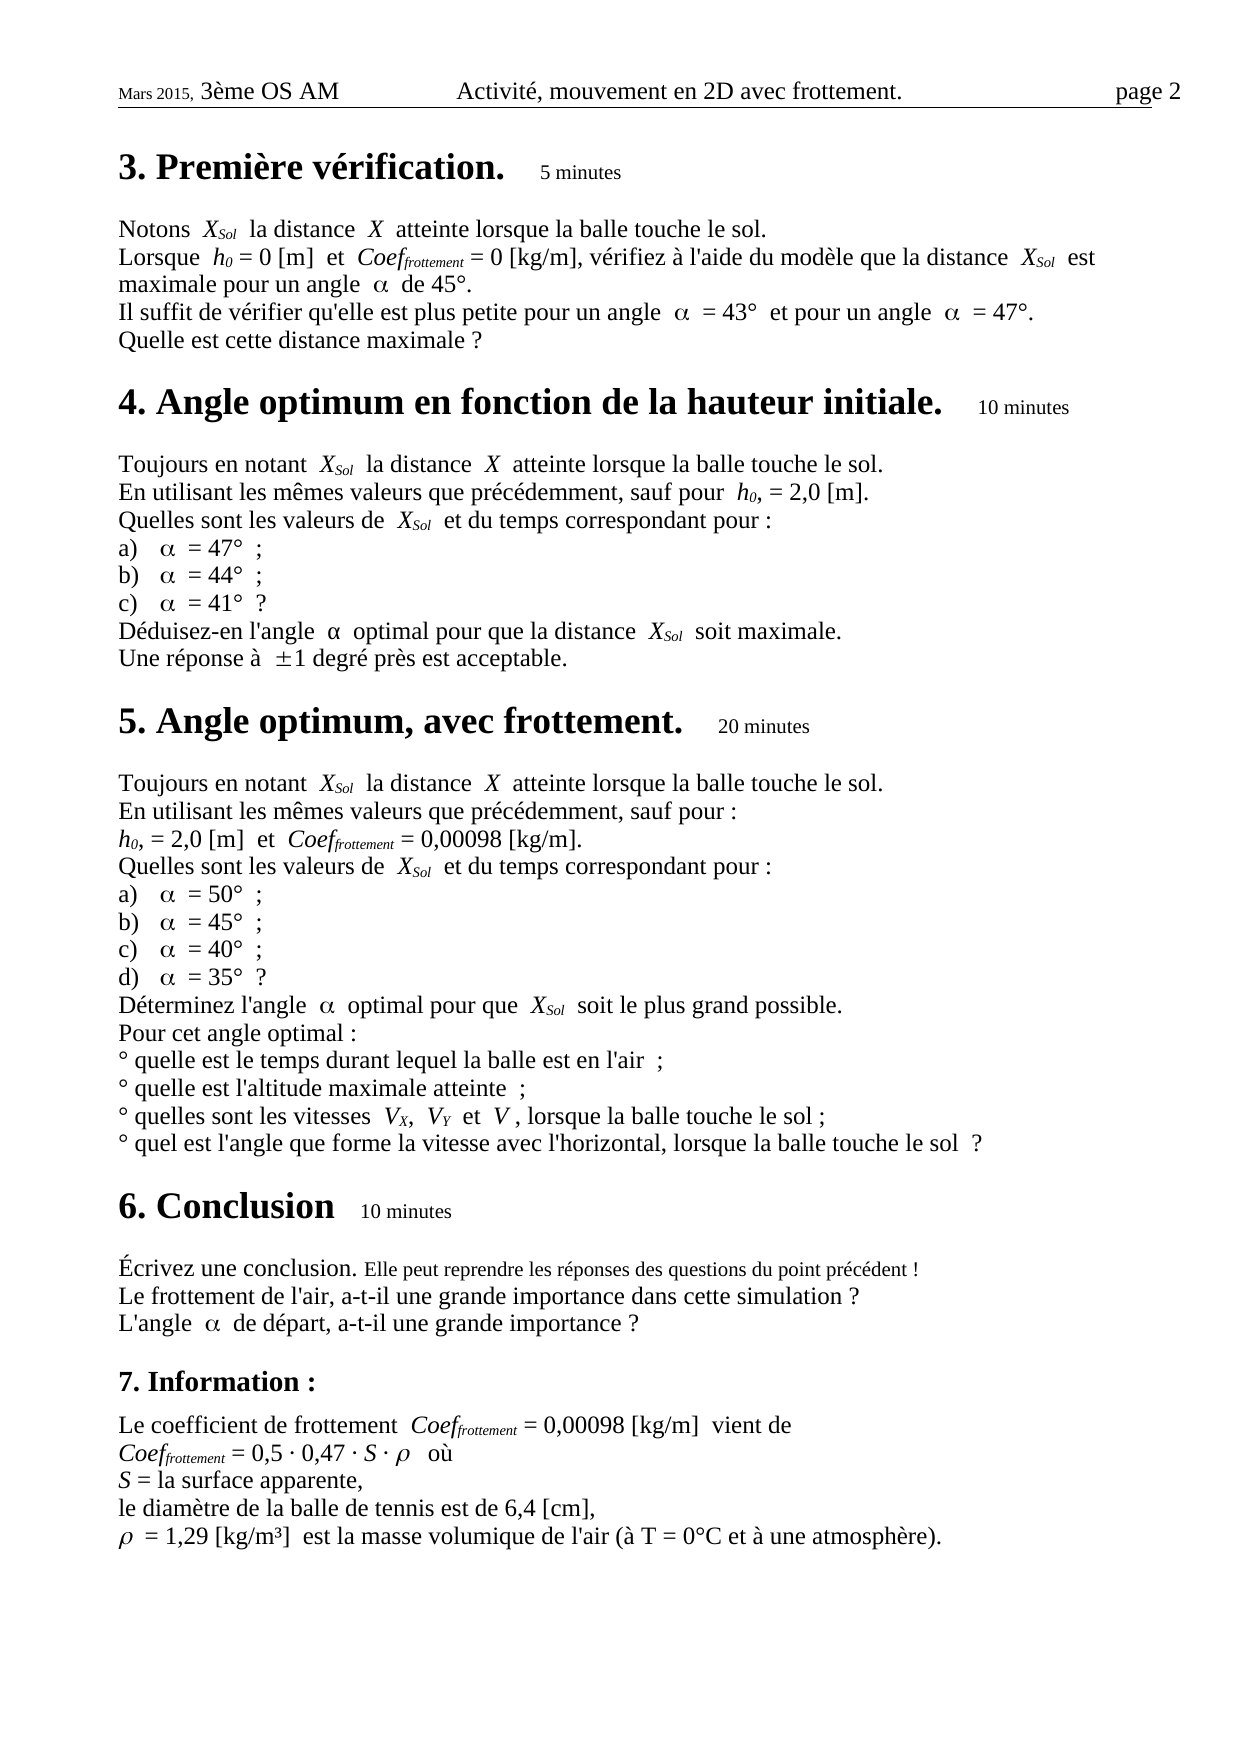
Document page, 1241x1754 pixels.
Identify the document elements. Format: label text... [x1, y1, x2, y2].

text Quelles sont les valeurs de XSol et du temps correspondant pour : [118, 506, 1152, 534]
text b)  = 44° ; [118, 561, 1152, 589]
text Il suffit de vérifier qu'elle est plus petite pour un angle  = 43° et pour un angle  = 47°. [118, 298, 1152, 326]
text c)  = 40° ; [118, 936, 1152, 963]
text 4. Angle optimum en fonction de la hauteur initiale. 10 minutes [118, 381, 1152, 423]
text Coeffrottement = 0,5 ∙ 0,47 ∙ S ∙  où [118, 1439, 1152, 1467]
text Le coefficient de frottement Coeffrottement = 0,00098 [kg/m] vient de [118, 1411, 1152, 1439]
text Déduisez-en l'angle α optimal pour que la distance XSol soit maximale. [118, 617, 1152, 644]
text 5. Angle optimum, avec frottement. 20 minutes [118, 700, 1152, 742]
text  = 1,29 [kg/m³] est la masse volumique de l'air (à T = 0°C et à une atmosphère). [118, 1522, 1152, 1550]
text 6. Conclusion 10 minutes [118, 1185, 1152, 1226]
text ° quelle est l'altitude maximale atteinte ; [118, 1074, 1152, 1102]
text ° quelle est le temps durant lequel la balle est en l'air ; [118, 1046, 1152, 1074]
text Une réponse à 1 degré près est acceptable. [118, 644, 1152, 672]
text 3. Première vérification. 5 minutes [118, 146, 1152, 187]
text Le frottement de l'air, a-t-il une grande importance dans cette simulation ? [118, 1282, 1152, 1309]
text Pour cet angle optimal : [118, 1019, 1152, 1046]
text 7. Information : [118, 1365, 1152, 1397]
text le diamètre de la balle de tennis est de 6,4 [cm], [118, 1494, 1152, 1522]
text Toujours en notant XSol la distance X atteinte lorsque la balle touche le sol. [118, 769, 1152, 797]
text d)  = 35° ? [118, 963, 1152, 991]
text Quelle est cette distance maximale ? [118, 326, 1152, 354]
text En utilisant les mêmes valeurs que précédemment, sauf pour h0, = 2,0 [m]. [118, 478, 1152, 506]
text Quelles sont les valeurs de XSol et du temps correspondant pour : [118, 852, 1152, 880]
text S = la surface apparente, [118, 1467, 1152, 1494]
text L'angle  de départ, a-t-il une grande importance ? [118, 1309, 1152, 1337]
text Lorsque h0 = 0 [m] et Coeffrottement = 0 [kg/m], vérifiez à l'aide du modèle que la distance XSol est maximale pour un angle  de 45°. [118, 243, 1152, 298]
text b)  = 45° ; [118, 908, 1152, 936]
text Écrivez une conclusion. Elle peut reprendre les réponses des questions du point précédent ! [118, 1254, 1152, 1282]
text c)  = 41° ? [118, 589, 1152, 617]
text Toujours en notant XSol la distance X atteinte lorsque la balle touche le sol. [118, 451, 1152, 478]
text En utilisant les mêmes valeurs que précédemment, sauf pour : [118, 797, 1152, 825]
text ° quelles sont les vitesses VX, VY et V , lorsque la balle touche le sol ; [118, 1102, 1152, 1129]
text a)  = 47° ; [118, 534, 1152, 561]
text a)  = 50° ; [118, 880, 1152, 908]
text h0, = 2,0 [m] et Coeffrottement = 0,00098 [kg/m]. [118, 825, 1152, 852]
text Déterminez l'angle  optimal pour que XSol soit le plus grand possible. [118, 991, 1152, 1019]
text ° quel est l'angle que forme la vitesse avec l'horizontal, lorsque la balle touche le sol ? [118, 1129, 1152, 1157]
text Notons XSol la distance X atteinte lorsque la balle touche le sol. [118, 215, 1152, 243]
